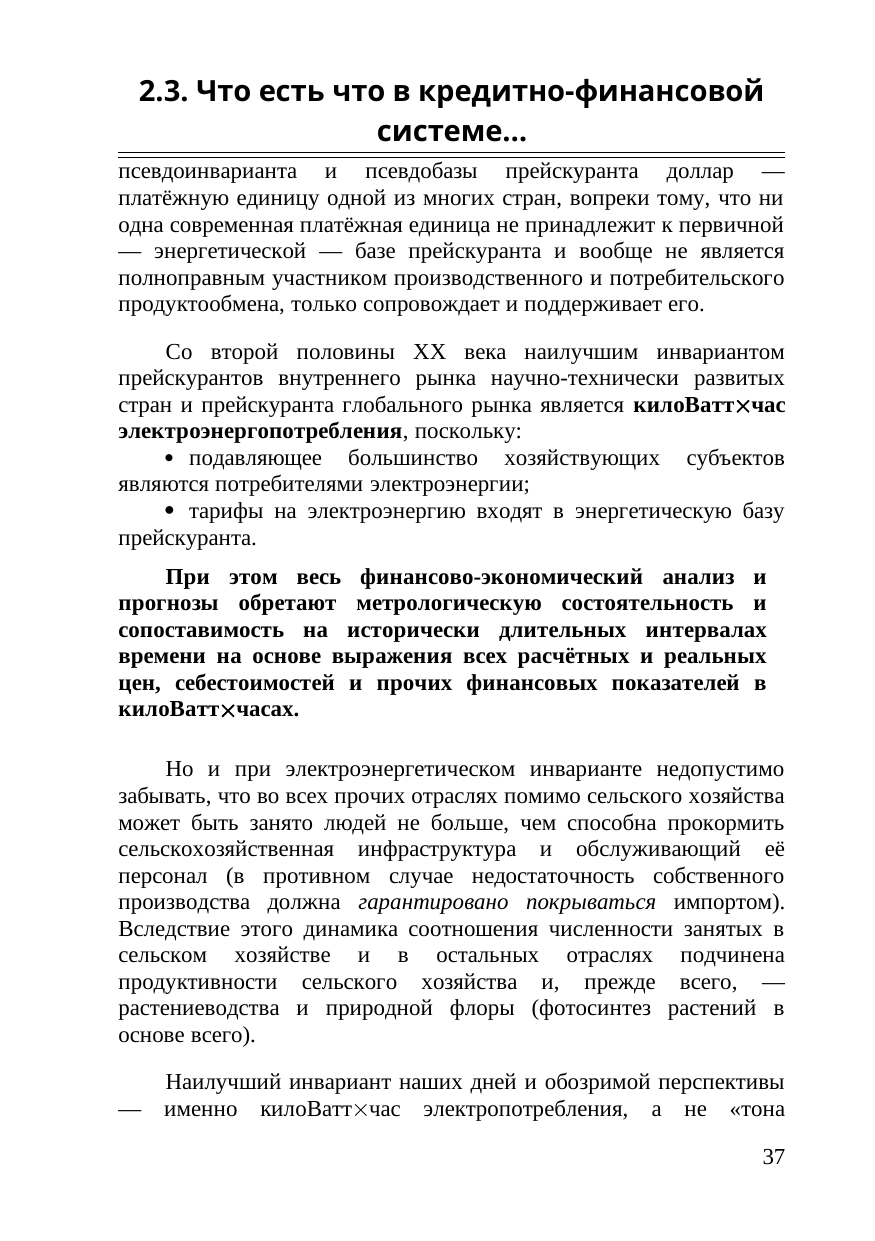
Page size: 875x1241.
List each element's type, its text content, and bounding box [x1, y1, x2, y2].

text При этом весь финансово-экономический анализ и прогнозы обретают метрологическую состоятельность и сопоставимость на исторически длительных интервалах времени на основе выражения всех расчётных и реальных цен, себестоимостей и прочих финансовых показателей в килоВатт´часах. [118, 562, 768, 722]
list тарифы на электроэнергию входят в энергетическую базу прейскуранта. [118, 497, 785, 550]
text псевдоинварианта и псевдобазы прейскуранта доллар — платёжную единицу одной из многих стран, вопреки тому, что ни одна современная платёжная единица не принадлежит к первичной — энергетической — базе прейскуранта и вообще не является полноправным участником производственного и потребительского продуктообмена, только сопровождает и поддерживает его. [118, 158, 785, 317]
text Но и при электроэнергетическом инварианте недопустимо забывать, что во всех прочих отраслях помимо сельского хозяйства может быть занято людей не больше, чем способна прокормить сельскохозяйственная инфраструктура и обслуживающий её персонал (в противном случае недостаточность собственного производства должна гарантировано покрываться импортом). Вследствие этого динамика соотношения численности занятых в сельском хозяйстве и в остальных отраслях подчинена продуктивности сельского хозяйства и, прежде всего, — растениеводства и природной флоры (фотосинтез растений в основе всего). [118, 755, 785, 1047]
text Со второй половины ХХ века наилучшим инвариантом прейскурантов внутреннего рынка научно-технически развитых стран и прейскуранта глобального рынка является килоВатт´час электроэнергопотребления, поскольку: [118, 337, 785, 444]
list подавляющее большинство хозяйствующих субъектов являются потребителями электроэнергии; [118, 444, 785, 497]
text Наилучший инвариант наших дней и обозримой перспективы — именно килоВатт´час электропотребления, а не «тона [118, 1068, 785, 1121]
